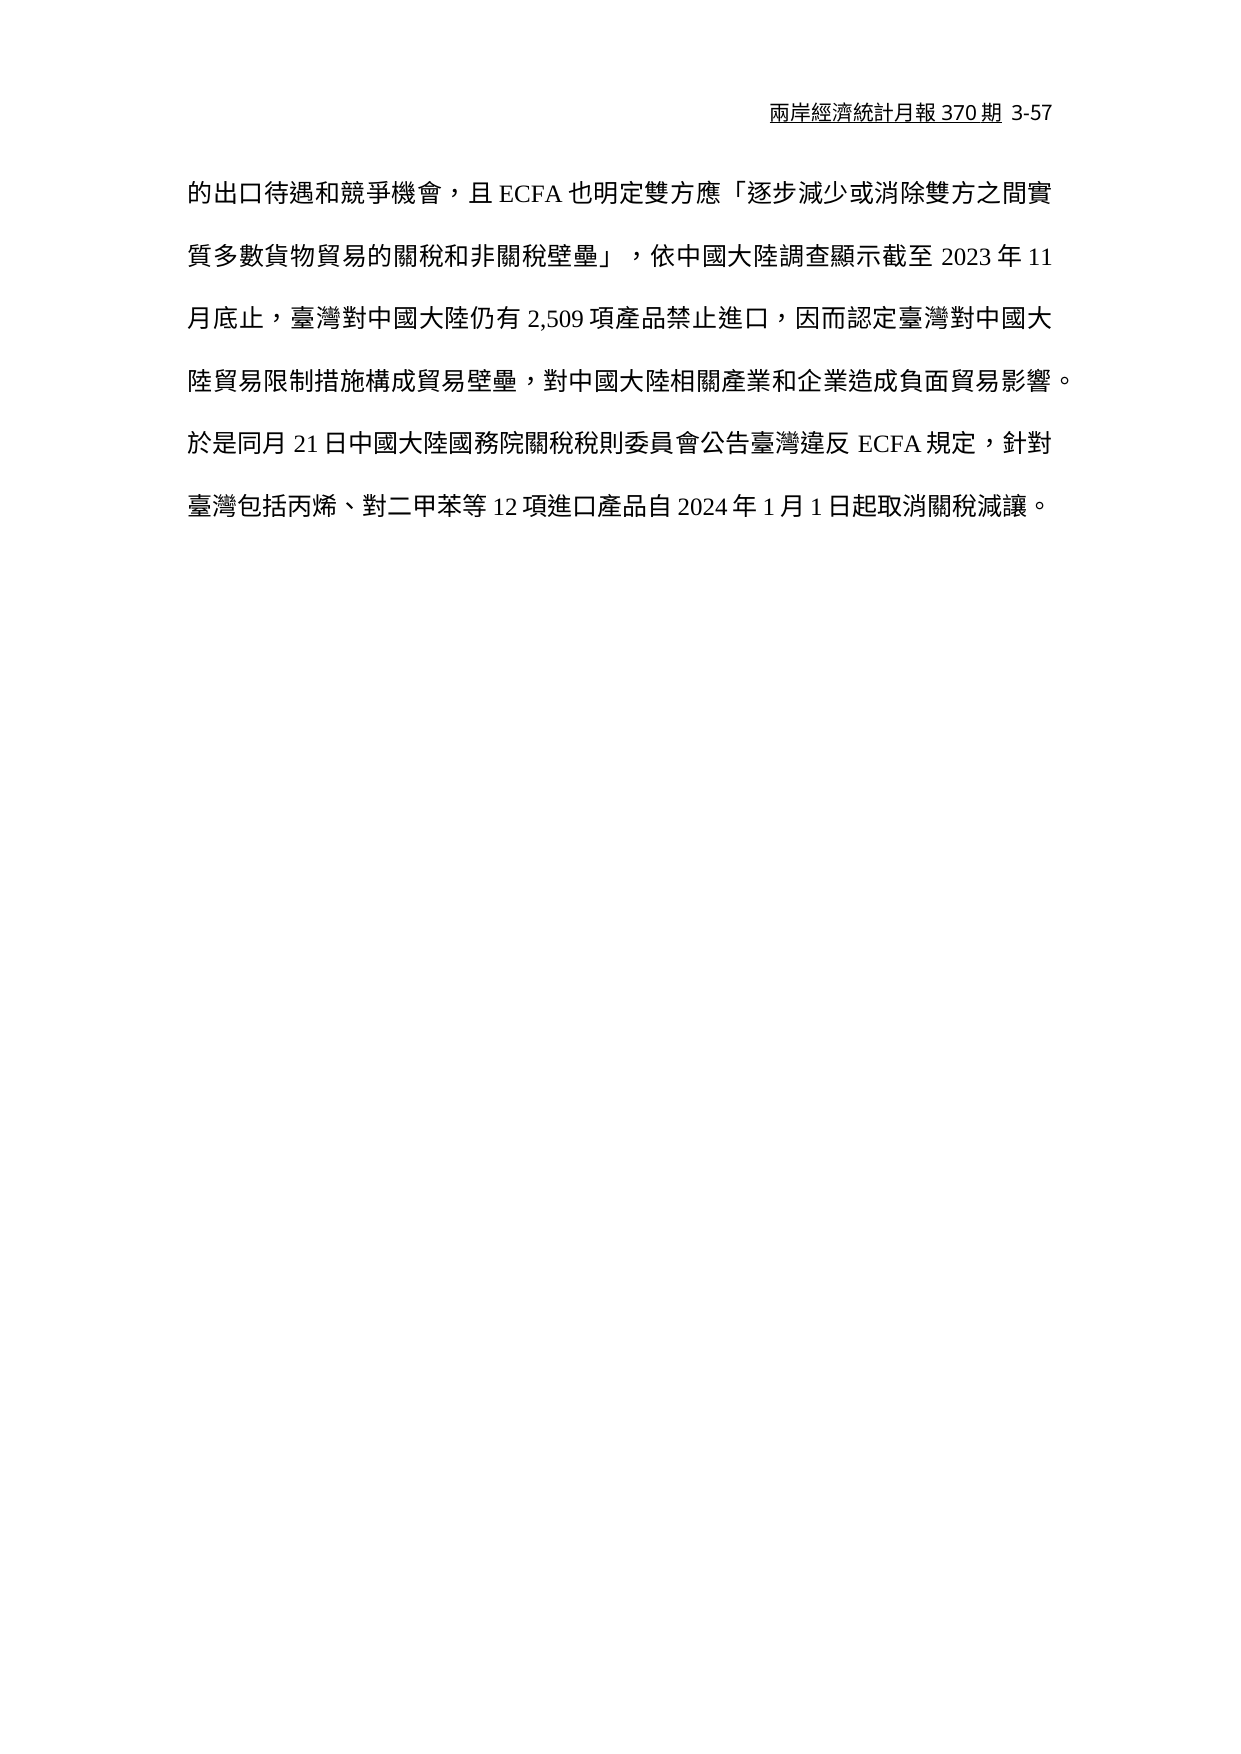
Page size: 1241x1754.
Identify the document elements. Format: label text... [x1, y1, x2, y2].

text 近來，兩岸經貿往來出現轉折，中國大陸商務部於2023年4月12日公告，因應其國內的食品土畜、五礦化工及紡織品進出口商會的申請，對臺灣限制中國大陸進口的2,455項產品，展開貿易壁壘調查(8月17日稱調查品項調整至2,509項)，且中國大陸將研擬中止《海峽兩岸經濟合作架構協議(Economic Cooperation Framework Agreement, ECFA)》。中國大陸商務部於12月15日公布調查結果，表示根據WTO規則，臺灣應給予中國大陸與其他世貿成員平等的出口待遇和競爭機會，且ECFA也明定雙方應「逐步減少或消除雙方之間實質多數貨物貿易的關稅和非關稅壁壘」，依中國大陸調查顯示截至2023年11月底止，臺灣對中國大陸仍有2,509項產品禁止進口，因而認定臺灣對中國大陸貿易限制措施構成貿易壁壘，對中國大陸相關產業和企業造成負面貿易影響。於是同月21日中國大陸國務院關稅稅則委員會公告臺灣違反ECFA規定，針對臺灣包括丙烯、對二甲苯等12項進口產品自2024年1月1日起取消關稅減讓。 [187, 150, 1053, 525]
